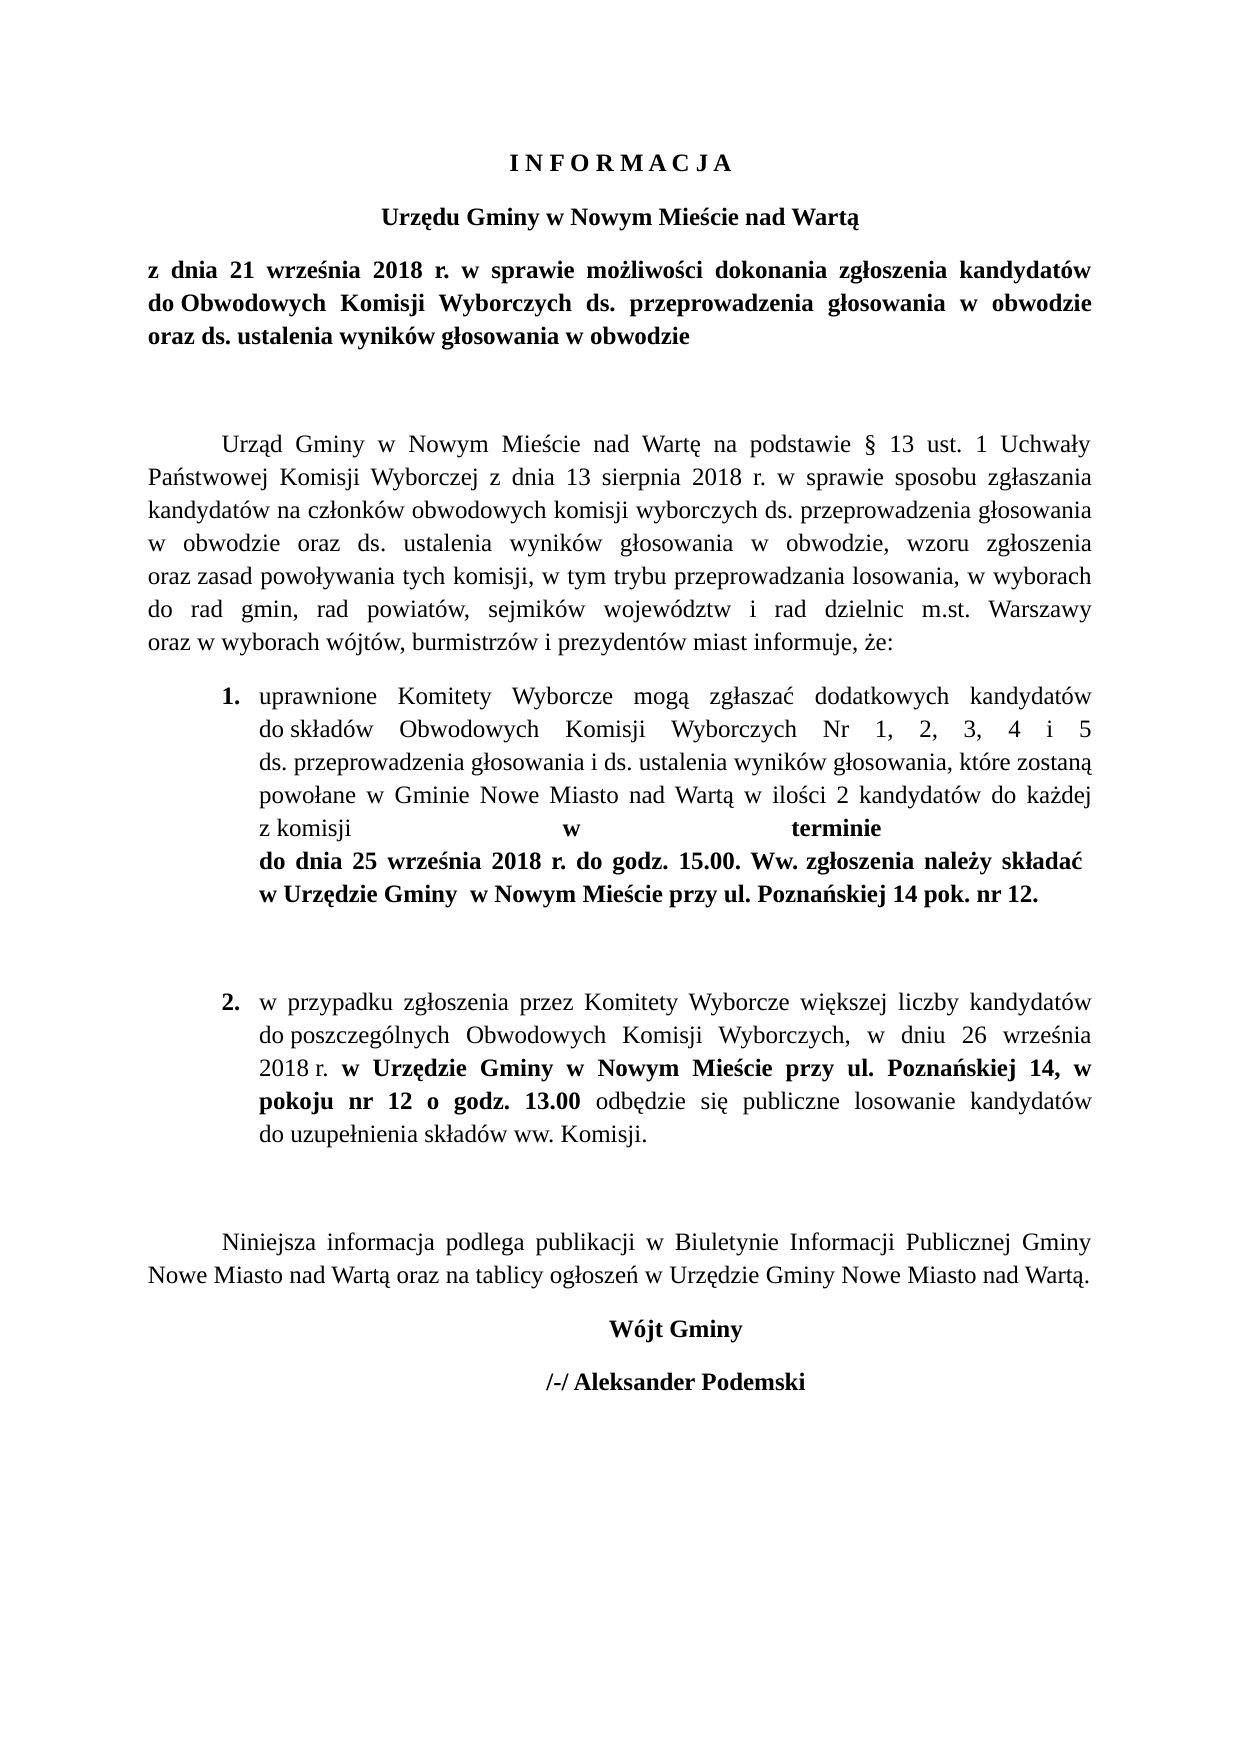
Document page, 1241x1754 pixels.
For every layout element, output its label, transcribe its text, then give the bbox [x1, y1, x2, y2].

text Urząd Gminy w Nowym Mieście nad Wartę na podstawie § 13 ust. 1 Uchwały Państwowej Komisji Wyborczej z dnia 13 sierpnia 2018 r. w sprawie sposobu zgłaszania kandydatów na członków obwodowych komisji wyborczych ds. przeprowadzenia głosowania w obwodzie oraz ds. ustalenia wyników głosowania w obwodzie, wzoru zgłoszenia oraz zasad powoływania tych komisji, w tym trybu przeprowadzania losowania, w wyborach do rad gmin, rad powiatów, sejmików województw i rad dzielnic m.st. Warszawy oraz w wyborach wójtów, burmistrzów i prezydentów miast informuje, że: [148, 429, 1092, 656]
list Wójt Gminy [259, 1314, 1092, 1342]
list /-/ Aleksander Podemski [259, 1367, 1092, 1396]
text Urzędu Gminy w Nowym Mieście nad Wartą [148, 202, 1092, 230]
text z dnia 21 września 2018 r. w sprawie możliwości dokonania zgłoszenia kandydatów do Obwodowych Komisji Wyborczych ds. przeprowadzenia głosowania w obwodzie oraz ds. ustalenia wyników głosowania w obwodzie [148, 255, 1092, 350]
list uprawnione Komitety Wyborcze mogą zgłaszać dodatkowych kandydatów do składów Obwodowych Komisji Wyborczych Nr 1, 2, 3, 4 i 5 ds. przeprowadzenia głosowania i ds. ustalenia wyników głosowania, które zostaną powołane w Gminie Nowe Miasto nad Wartą w ilości 2 kandydatów do każdej z komisji w terminie do dnia 25 września 2018 r. do godz. 15.00. Ww. zgłoszenia należy składać w Urzędzie Gminy w Nowym Mieście przy ul. Poznańskiej 14 pok. nr 12. [221, 681, 1092, 908]
list w przypadku zgłoszenia przez Komitety Wyborcze większej liczby kandydatów do poszczególnych Obwodowych Komisji Wyborczych, w dniu 26 września 2018 r. w Urzędzie Gminy w Nowym Mieście przy ul. Poznańskiej 14, w pokoju nr 12 o godz. 13.00 odbędzie się publiczne losowanie kandydatów do uzupełnienia składów ww. Komisji. [221, 987, 1092, 1148]
text Niniejsza informacja podlega publikacji w Biuletynie Informacji Publicznej Gminy Nowe Miasto nad Wartą oraz na tablicy ogłoszeń w Urzędzie Gminy Nowe Miasto nad Wartą. [148, 1227, 1092, 1288]
text I N F O R M A C J A [148, 148, 1092, 176]
